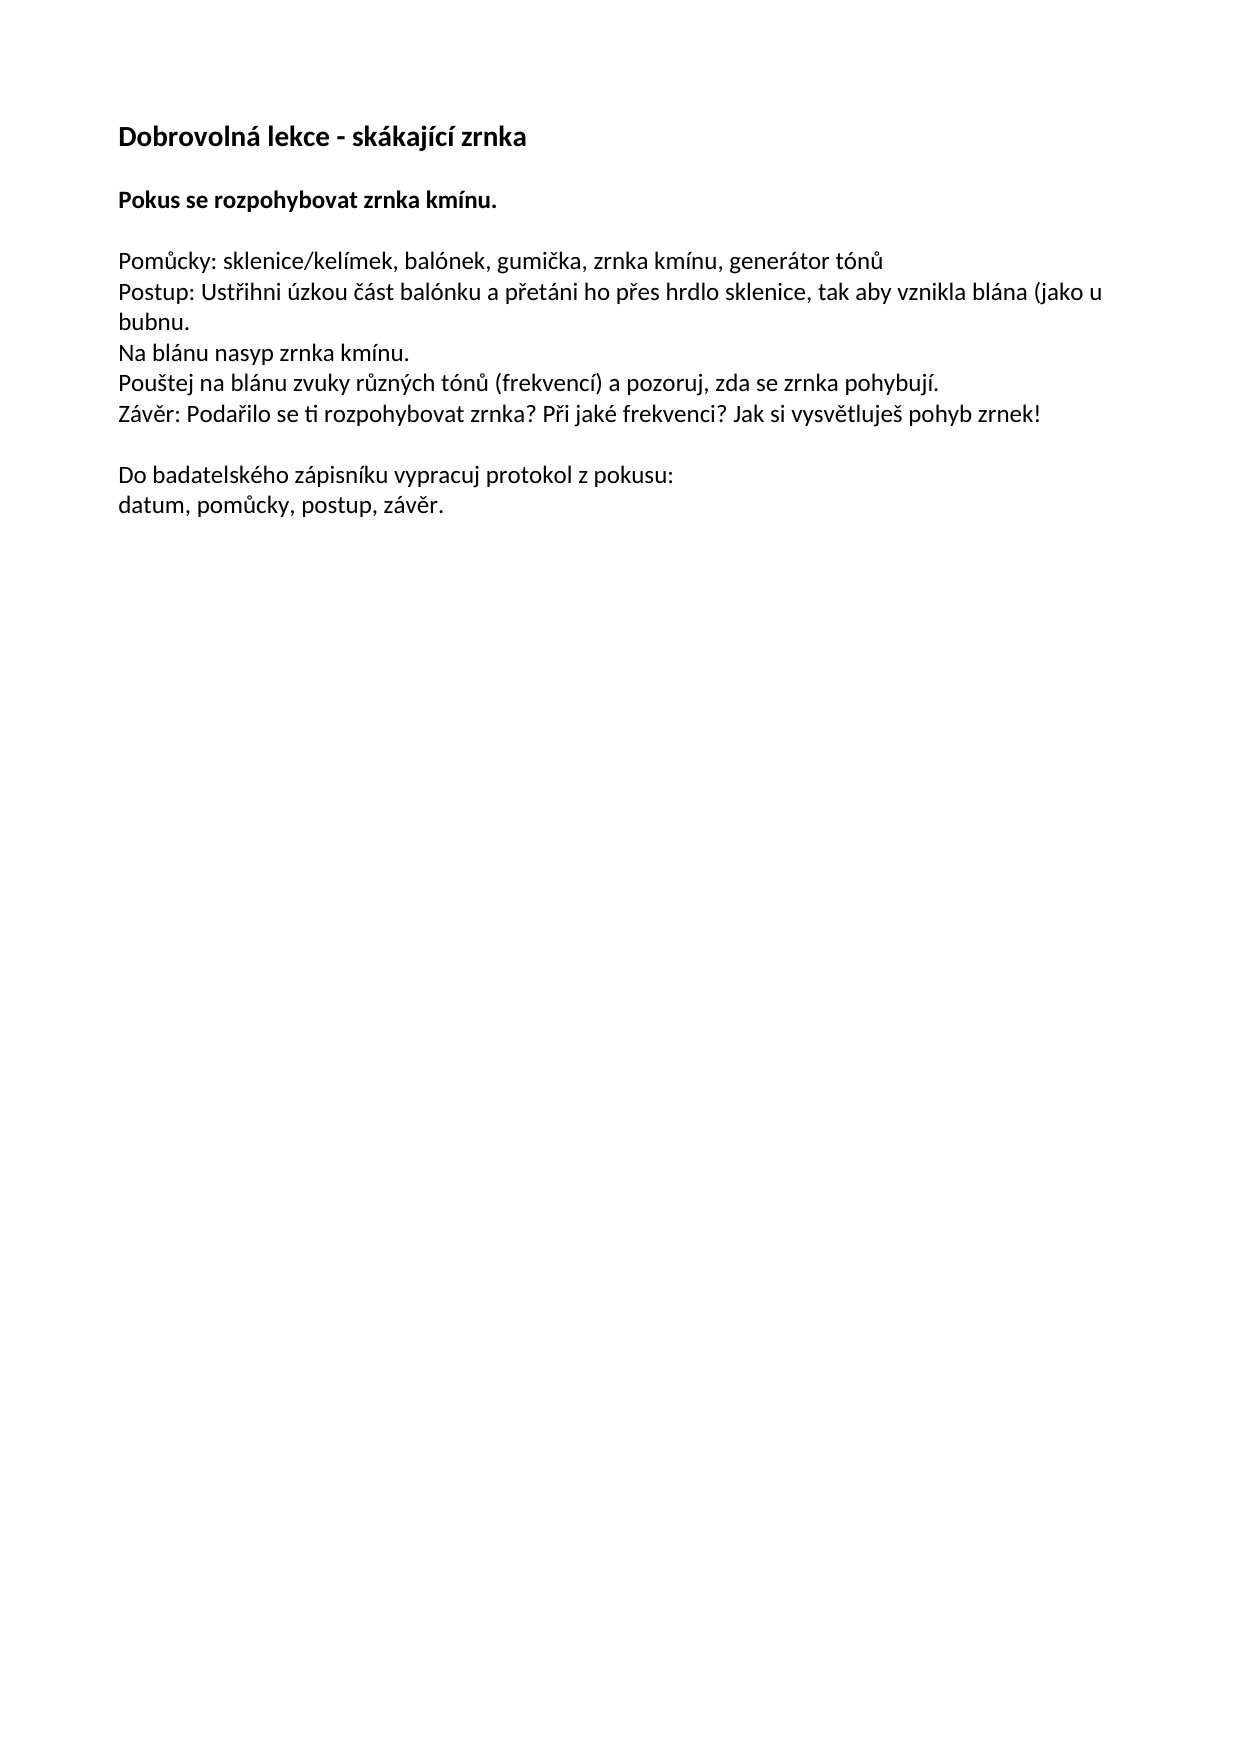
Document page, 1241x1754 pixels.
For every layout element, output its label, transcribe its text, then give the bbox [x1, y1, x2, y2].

text Pomůcky: sklenice/kelímek, balónek, gumička, zrnka kmínu, generátor tónů [118, 245, 1122, 276]
text Do badatelského zápisníku vypracuj protokol z pokusu: [118, 459, 1122, 489]
text Dobrovolná lekce - skákající zrnka [118, 118, 1122, 154]
text Na blánu nasyp zrnka kmínu. [118, 337, 1122, 367]
text Závěr: Podařilo se ti rozpohybovat zrnka? Při jaké frekvenci? Jak si vysvětluješ pohyb zrnek! [118, 398, 1122, 428]
text datum, pomůcky, postup, závěr. [118, 489, 1122, 520]
text Pouštej na blánu zvuky různých tónů (frekvencí) a pozoruj, zda se zrnka pohybují. [118, 367, 1122, 398]
text Postup: Ustřihni úzkou část balónku a přetáni ho přes hrdlo sklenice, tak aby vznikla blána (jako u bubnu. [118, 276, 1122, 337]
text Pokus se rozpohybovat zrnka kmínu. [118, 184, 1122, 215]
